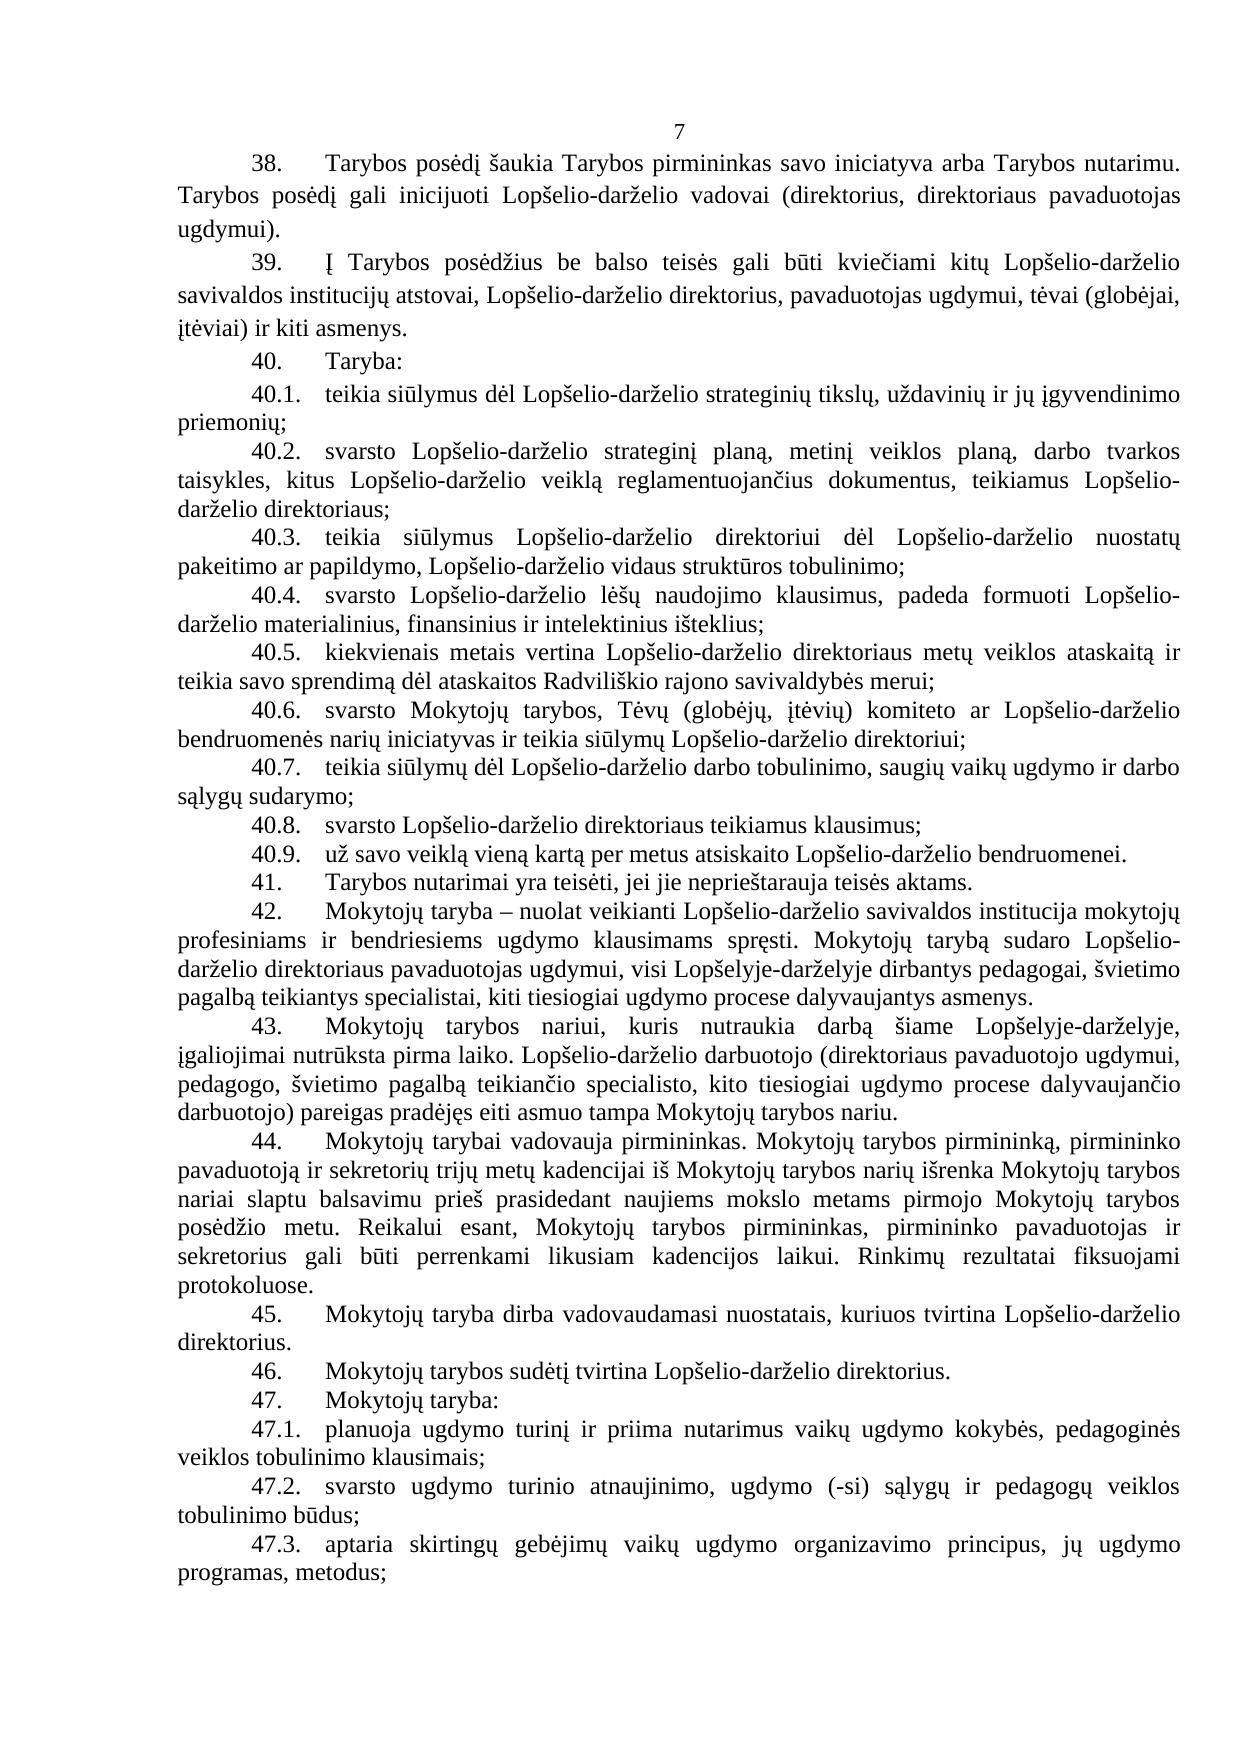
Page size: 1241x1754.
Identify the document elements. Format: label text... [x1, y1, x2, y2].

text 39. Į Tarybos posėdžius be balso teisės gali būti kviečiami kitų Lopšelio-darželio savivaldos institucijų atstovai, Lopšelio-darželio direktorius, pavaduotojas ugdymui, tėvai (globėjai, įtėviai) ir kiti asmenys. [177, 247, 1181, 341]
text 44. Mokytojų tarybai vadovauja pirmininkas. Mokytojų tarybos pirmininką, pirmininko pavaduotoją ir sekretorių trijų metų kadencijai iš Mokytojų tarybos narių išrenka Mokytojų tarybos nariai slaptu balsavimu prieš prasidedant naujiems mokslo metams pirmojo Mokytojų tarybos posėdžio metu. Reikalui esant, Mokytojų tarybos pirmininkas, pirmininko pavaduotojas ir sekretorius gali būti perrenkami likusiam kadencijos laikui. Rinkimų rezultatai fiksuojami protokoluose. [177, 1126, 1181, 1299]
text 46. Mokytojų tarybos sudėtį tvirtina Lopšelio-darželio direktorius. [177, 1356, 1181, 1385]
text 40.1. teikia siūlymus dėl Lopšelio-darželio strateginių tikslų, uždavinių ir jų įgyvendinimo priemonių; [177, 379, 1181, 436]
text 40.5. kiekvienais metais vertina Lopšelio-darželio direktoriaus metų veiklos ataskaitą ir teikia savo sprendimą dėl ataskaitos Radviliškio rajono savivaldybės merui; [177, 637, 1181, 695]
text 38. Tarybos posėdį šaukia Tarybos pirmininkas savo iniciatyva arba Tarybos nutarimu. Tarybos posėdį gali inicijuoti Lopšelio-darželio vadovai (direktorius, direktoriaus pavaduotojas ugdymui). [177, 148, 1181, 242]
text 45. Mokytojų taryba dirba vadovaudamasi nuostatais, kuriuos tvirtina Lopšelio-darželio direktorius. [177, 1299, 1181, 1356]
text 40.7. teikia siūlymų dėl Lopšelio-darželio darbo tobulinimo, saugių vaikų ugdymo ir darbo sąlygų sudarymo; [177, 752, 1181, 810]
text 40.9. už savo veiklą vieną kartą per metus atsiskaito Lopšelio-darželio bendruomenei. [177, 839, 1181, 867]
text 40.8. svarsto Lopšelio-darželio direktoriaus teikiamus klausimus; [177, 810, 1181, 839]
text 40. Taryba: [177, 346, 1181, 374]
text 43. Mokytojų tarybos nariui, kuris nutraukia darbą šiame Lopšelyje-darželyje, įgaliojimai nutrūksta pirma laiko. Lopšelio-darželio darbuotojo (direktoriaus pavaduotojo ugdymui, pedagogo, švietimo pagalbą teikiančio specialisto, kito tiesiogiai ugdymo procese dalyvaujančio darbuotojo) pareigas pradėjęs eiti asmuo tampa Mokytojų tarybos nariu. [177, 1011, 1181, 1126]
text 47.3. aptaria skirtingų gebėjimų vaikų ugdymo organizavimo principus, jų ugdymo programas, metodus; [177, 1529, 1181, 1586]
text 42. Mokytojų taryba – nuolat veikianti Lopšelio-darželio savivaldos institucija mokytojų profesiniams ir bendriesiems ugdymo klausimams spręsti. Mokytojų tarybą sudaro Lopšelio-darželio direktoriaus pavaduotojas ugdymui, visi Lopšelyje-darželyje dirbantys pedagogai, švietimo pagalbą teikiantys specialistai, kiti tiesiogiai ugdymo procese dalyvaujantys asmenys. [177, 896, 1181, 1011]
text 40.4. svarsto Lopšelio-darželio lėšų naudojimo klausimus, padeda formuoti Lopšelio-darželio materialinius, finansinius ir intelektinius išteklius; [177, 580, 1181, 637]
text 40.6. svarsto Mokytojų tarybos, Tėvų (globėjų, įtėvių) komiteto ar Lopšelio-darželio bendruomenės narių iniciatyvas ir teikia siūlymų Lopšelio-darželio direktoriui; [177, 695, 1181, 752]
text 47.1. planuoja ugdymo turinį ir priima nutarimus vaikų ugdymo kokybės, pedagoginės veiklos tobulinimo klausimais; [177, 1414, 1181, 1471]
text 47.2. svarsto ugdymo turinio atnaujinimo, ugdymo (-si) sąlygų ir pedagogų veiklos tobulinimo būdus; [177, 1471, 1181, 1529]
text 41. Tarybos nutarimai yra teisėti, jei jie neprieštarauja teisės aktams. [177, 867, 1181, 896]
text 40.3. teikia siūlymus Lopšelio-darželio direktoriui dėl Lopšelio-darželio nuostatų pakeitimo ar papildymo, Lopšelio-darželio vidaus struktūros tobulinimo; [177, 522, 1181, 580]
text 47. Mokytojų taryba: [177, 1385, 1181, 1414]
text 40.2. svarsto Lopšelio-darželio strateginį planą, metinį veiklos planą, darbo tvarkos taisykles, kitus Lopšelio-darželio veiklą reglamentuojančius dokumentus, teikiamus Lopšelio-darželio direktoriaus; [177, 436, 1181, 522]
